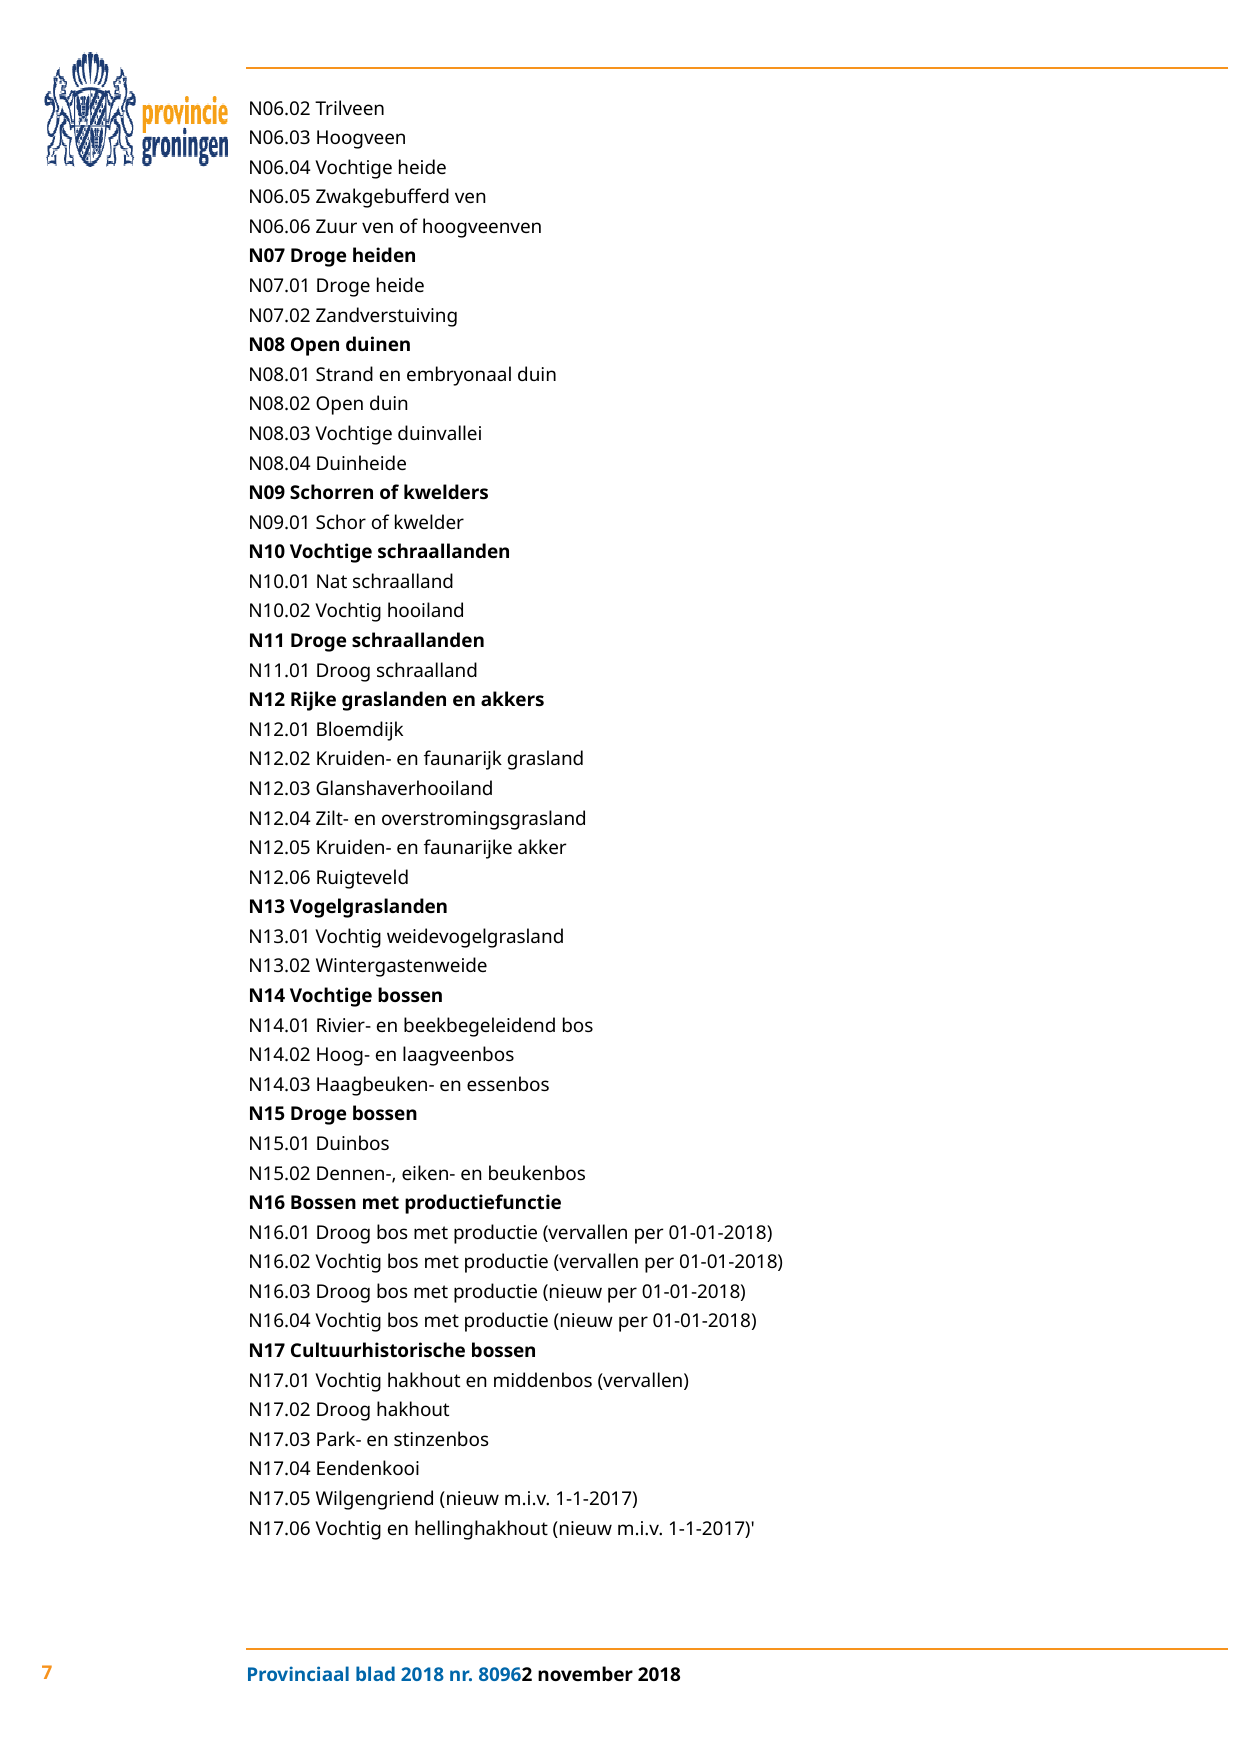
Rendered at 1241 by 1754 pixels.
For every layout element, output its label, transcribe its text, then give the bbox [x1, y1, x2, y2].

text N11 Droge schraallanden [248, 627, 1152, 653]
text N13.01 Vochtig weidevogelgrasland [248, 923, 1152, 949]
text N08.02 Open duin [248, 391, 1152, 416]
text N15 Droge bossen [248, 1101, 1152, 1126]
text N06.03 Hoogveen [248, 124, 1152, 150]
text N16.04 Vochtig bos met productie (nieuw per 01-01-2018) [248, 1308, 1152, 1333]
picture [41, 47, 231, 172]
text N09 Schorren of kwelders [248, 479, 1152, 505]
text N13 Vogelgraslanden [248, 893, 1152, 919]
text N16.01 Droog bos met productie (vervallen per 01-01-2018) [248, 1219, 1152, 1245]
text N16 Bossen met productiefunctie [248, 1189, 1152, 1215]
text N07 Droge heiden [248, 243, 1152, 268]
text N12.02 Kruiden- en faunarijk grasland [248, 746, 1152, 771]
text N08.04 Duinheide [248, 450, 1152, 476]
text N14.03 Haagbeuken- en essenbos [248, 1071, 1152, 1097]
text N13.02 Wintergastenweide [248, 953, 1152, 978]
text N14.01 Rivier- en beekbegeleidend bos [248, 1012, 1152, 1038]
text N10.02 Vochtig hooiland [248, 598, 1152, 623]
text N17.03 Park- en stinzenbos [248, 1426, 1152, 1452]
text N06.02 Trilveen [248, 95, 1152, 121]
text N11.01 Droog schraalland [248, 657, 1152, 683]
text N06.04 Vochtige heide [248, 154, 1152, 180]
text N12.04 Zilt- en overstromingsgrasland [248, 805, 1152, 831]
text N12.06 Ruigteveld [248, 864, 1152, 890]
text N17.02 Droog hakhout [248, 1396, 1152, 1422]
text N17.06 Vochtig en hellinghakhout (nieuw m.i.v. 1-1-2017)' [248, 1515, 1152, 1541]
text N12 Rijke graslanden en akkers [248, 686, 1152, 712]
text N10.01 Nat schraalland [248, 568, 1152, 594]
text N14.02 Hoog- en laagveenbos [248, 1041, 1152, 1067]
text N07.01 Droge heide [248, 272, 1152, 298]
text N16.02 Vochtig bos met productie (vervallen per 01-01-2018) [248, 1248, 1152, 1274]
text N09.01 Schor of kwelder [248, 509, 1152, 535]
text N17.04 Eendenkooi [248, 1456, 1152, 1481]
text N15.01 Duinbos [248, 1130, 1152, 1156]
text N14 Vochtige bossen [248, 982, 1152, 1008]
text N17.01 Vochtig hakhout en middenbos (vervallen) [248, 1367, 1152, 1393]
text N17 Cultuurhistorische bossen [248, 1337, 1152, 1363]
text N06.06 Zuur ven of hoogveenven [248, 213, 1152, 239]
text N12.03 Glanshaverhooiland [248, 775, 1152, 801]
text N08.01 Strand en embryonaal duin [248, 361, 1152, 387]
text N12.01 Bloemdijk [248, 716, 1152, 742]
text N16.03 Droog bos met productie (nieuw per 01-01-2018) [248, 1278, 1152, 1304]
text N10 Vochtige schraallanden [248, 538, 1152, 564]
text N07.02 Zandverstuiving [248, 302, 1152, 328]
text N08 Open duinen [248, 331, 1152, 357]
text N17.05 Wilgengriend (nieuw m.i.v. 1-1-2017) [248, 1485, 1152, 1511]
text N08.03 Vochtige duinvallei [248, 420, 1152, 446]
text N15.02 Dennen-, eiken- en beukenbos [248, 1160, 1152, 1186]
text N12.05 Kruiden- en faunarijke akker [248, 834, 1152, 860]
text N06.05 Zwakgebufferd ven [248, 183, 1152, 209]
